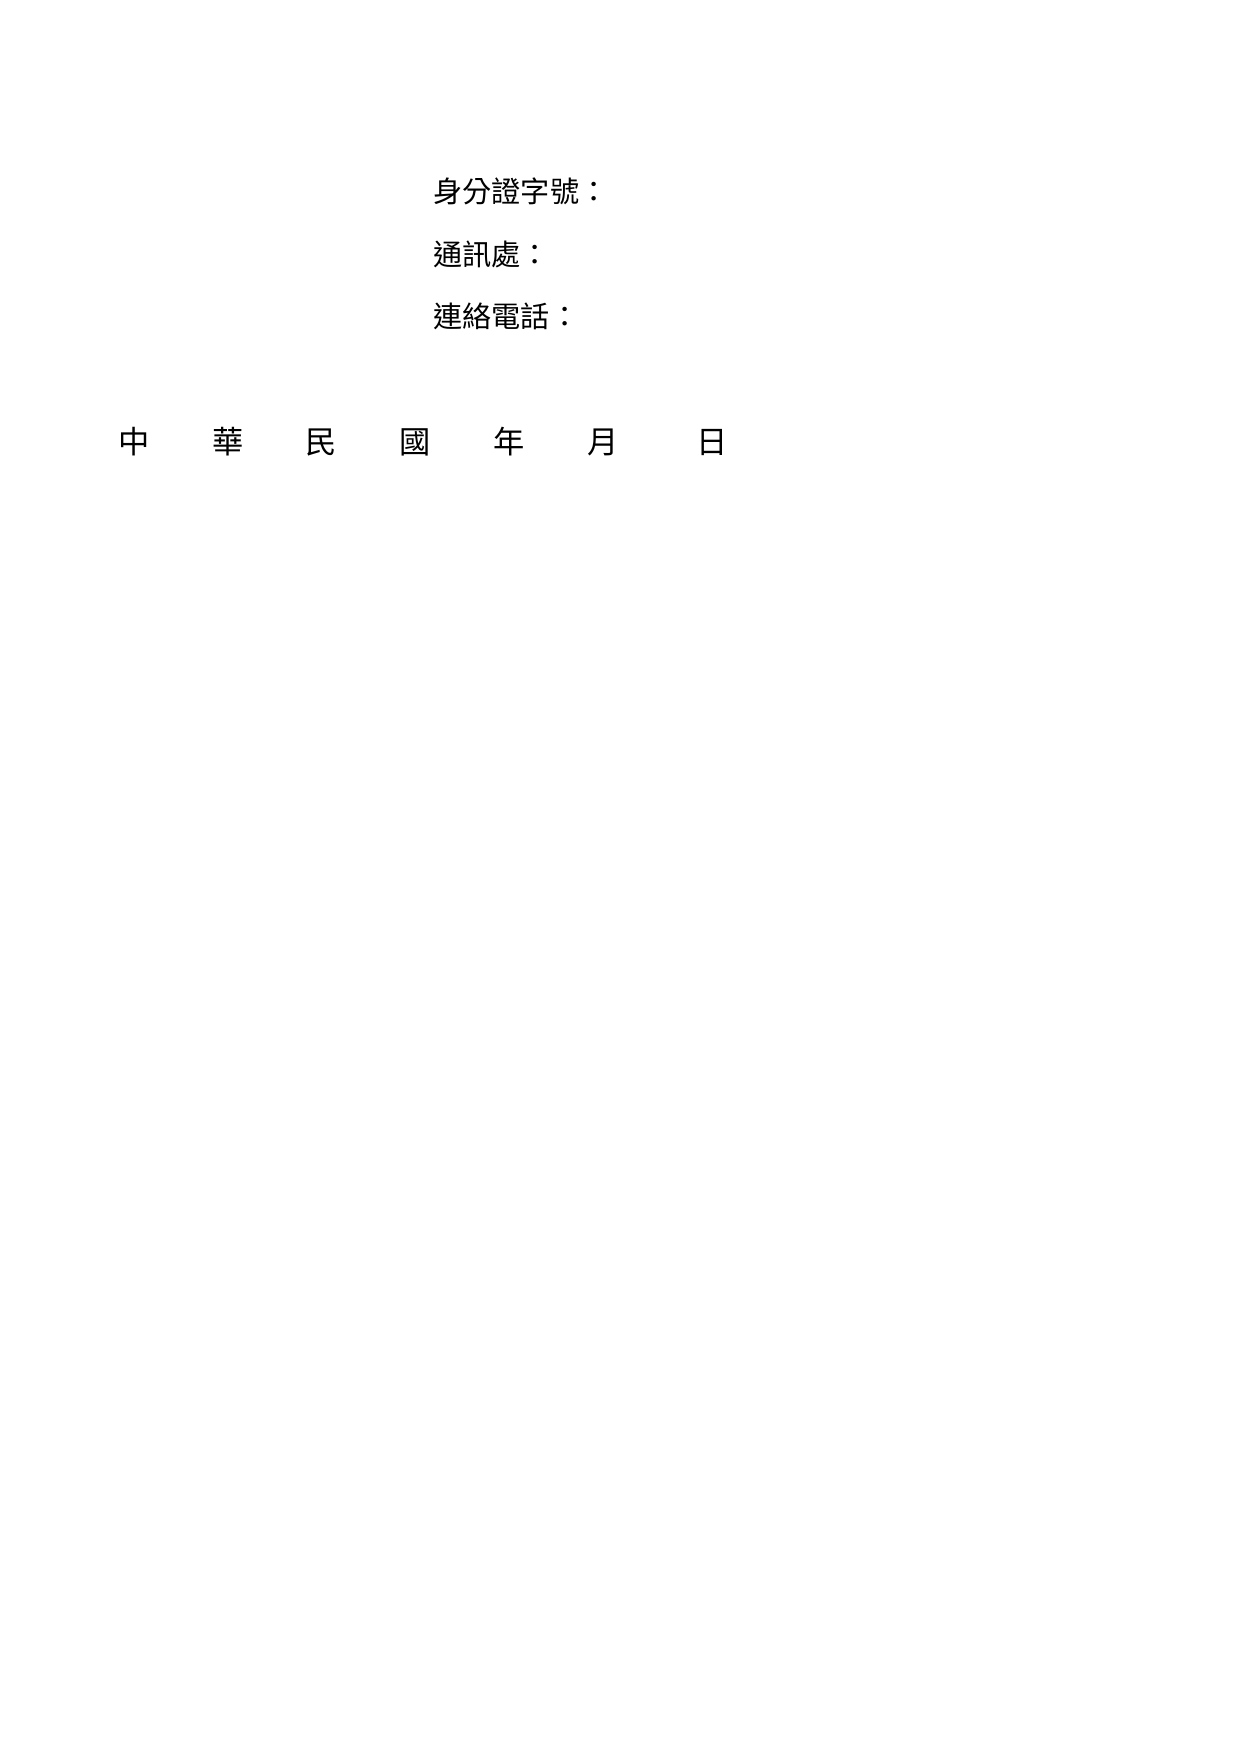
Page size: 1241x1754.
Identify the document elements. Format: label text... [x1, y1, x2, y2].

text 連絡電話： [118, 273, 1122, 336]
text 通訊處： [118, 211, 1122, 273]
text 中 華 民 國 年 月 日 [118, 398, 1122, 461]
text 身分證字號： [118, 148, 1122, 211]
